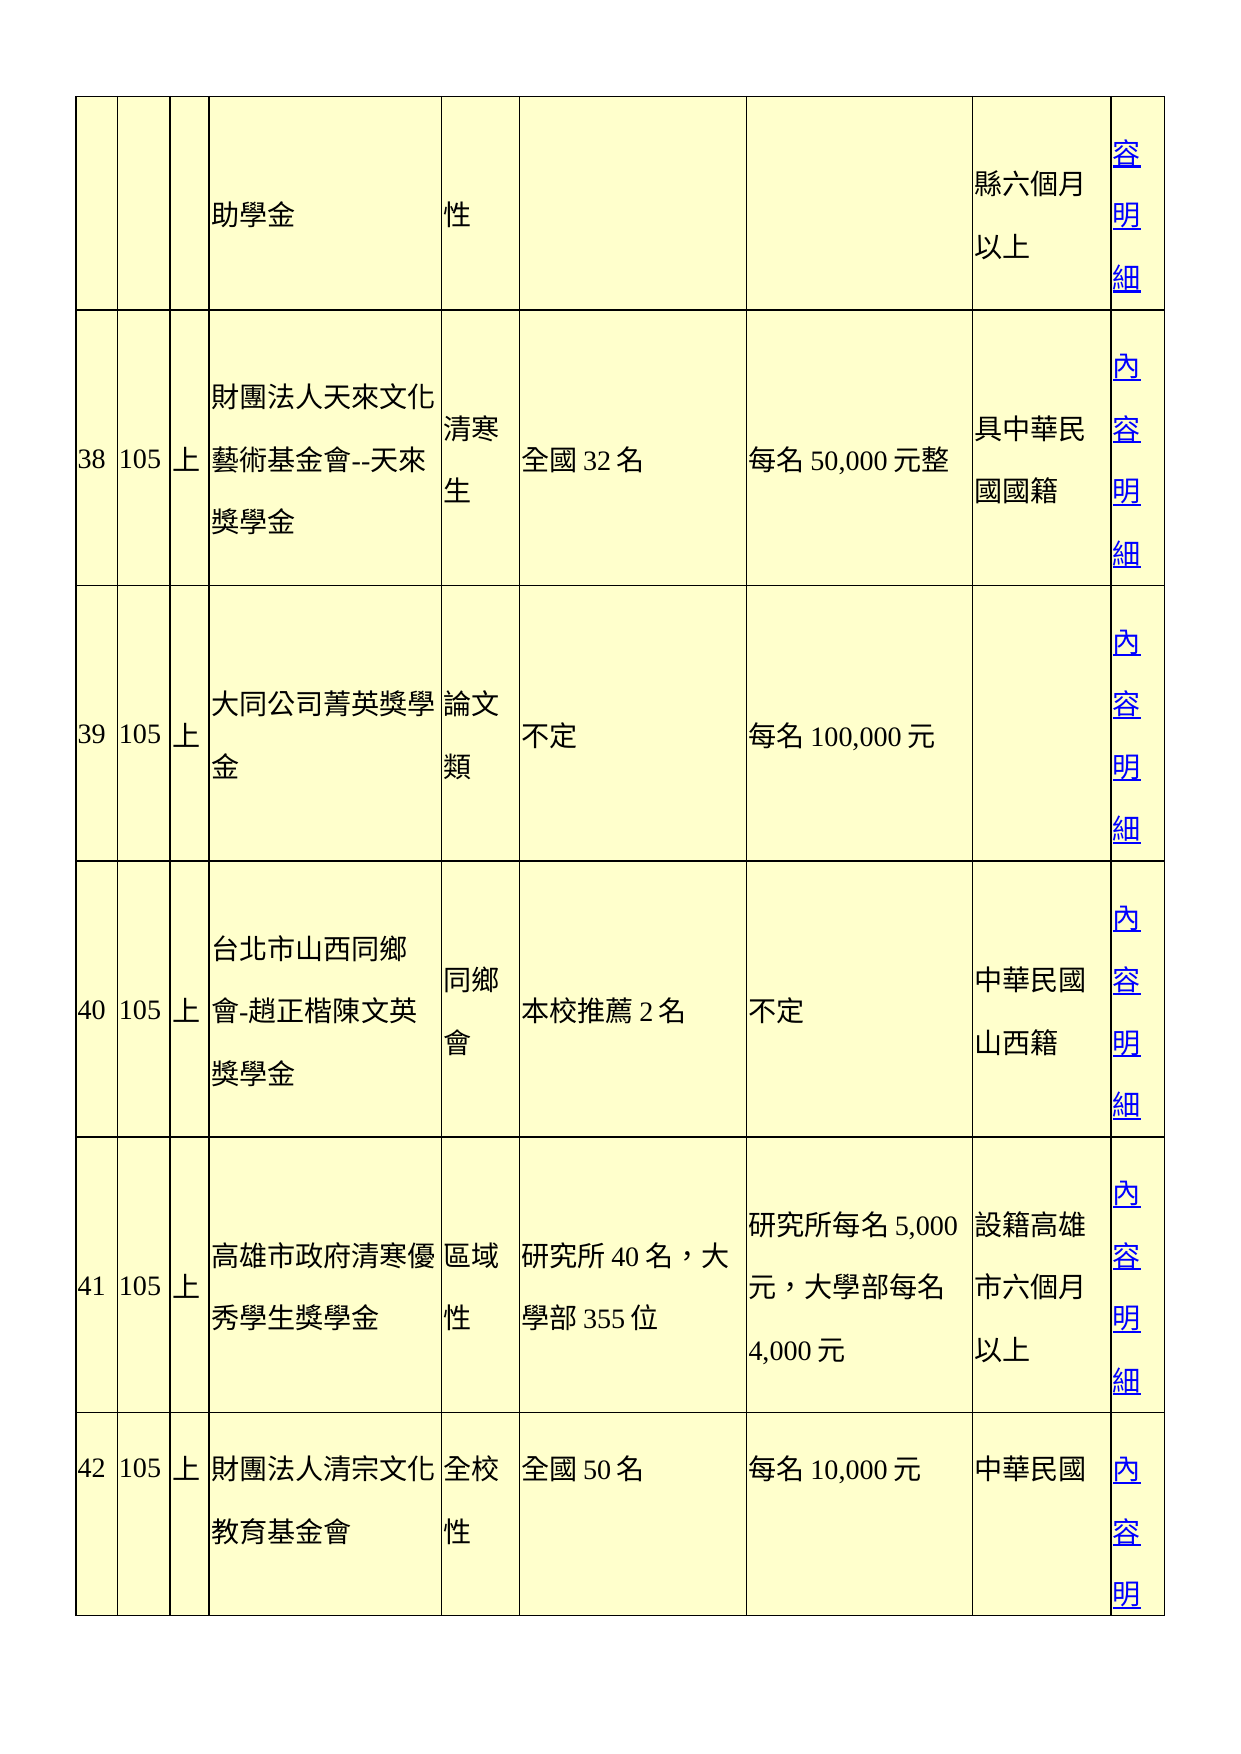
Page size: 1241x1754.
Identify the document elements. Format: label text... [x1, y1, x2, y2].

table_cell 上 [171, 311, 208, 585]
table_cell 105 [118, 311, 169, 585]
table_cell 內容明細 [1112, 586, 1164, 860]
table_cell 每名100,000元 [747, 586, 972, 860]
table_cell 研究所每名5,000元，大學部每名4,000元 [747, 1138, 972, 1412]
table_cell 中華民國 [973, 1413, 1110, 1615]
table_cell 台北市山西同鄉會-趙正楷陳文英獎學金 [210, 862, 441, 1136]
table_cell 41 [77, 1138, 117, 1412]
table_cell [747, 97, 972, 309]
table_cell 縣六個月以上 [973, 97, 1110, 309]
table_cell 中華民國山西籍 [973, 862, 1110, 1136]
table_cell 不定 [520, 586, 746, 860]
table_cell [171, 97, 208, 309]
table_cell [520, 97, 746, 309]
table_cell 高雄市政府清寒優秀學生獎學金 [210, 1138, 441, 1412]
table_cell 105 [118, 1138, 169, 1412]
table_cell 上 [171, 1413, 208, 1615]
table_cell 具中華民國國籍 [973, 311, 1110, 585]
table_cell 助學金 [210, 97, 441, 309]
table_cell 105 [118, 1413, 169, 1615]
table_cell 財團法人清宗文化教育基金會 [210, 1413, 441, 1615]
table_cell 本校推薦2名 [520, 862, 746, 1136]
table_cell 全校性 [442, 1413, 519, 1615]
table_cell 每名50,000元整 [747, 311, 972, 585]
table_cell 研究所40名，大學部355位 [520, 1138, 746, 1412]
table_cell 105 [118, 862, 169, 1136]
table_cell [118, 97, 169, 309]
table_cell 同鄉會 [442, 862, 519, 1136]
table_cell 容明細 [1112, 97, 1164, 309]
table_cell 不定 [747, 862, 972, 1136]
table_cell 內容明細 [1112, 862, 1164, 1136]
table_cell 大同公司菁英獎學金 [210, 586, 441, 860]
table_cell 42 [77, 1413, 117, 1615]
table_cell [973, 586, 1110, 860]
table_cell 區域性 [442, 1138, 519, 1412]
table_cell 財團法人天來文化藝術基金會--天來獎學金 [210, 311, 441, 585]
table_cell 性 [442, 97, 519, 309]
table_cell 每名10,000元 [747, 1413, 972, 1615]
table_cell 上 [171, 586, 208, 860]
table_cell 內容明 [1112, 1413, 1164, 1615]
table_cell 上 [171, 862, 208, 1136]
table_cell 39 [77, 586, 117, 860]
table_cell 設籍高雄市六個月以上 [973, 1138, 1110, 1412]
table_cell 40 [77, 862, 117, 1136]
table_cell 論文類 [442, 586, 519, 860]
table_cell 105 [118, 586, 169, 860]
table_cell 全國50名 [520, 1413, 746, 1615]
table_cell 上 [171, 1138, 208, 1412]
table_cell 內容明細 [1112, 311, 1164, 585]
table_cell 清寒生 [442, 311, 519, 585]
table_cell [77, 97, 117, 309]
table_cell 內容明細 [1112, 1138, 1164, 1412]
table_cell 38 [77, 311, 117, 585]
table_cell 全國32名 [520, 311, 746, 585]
